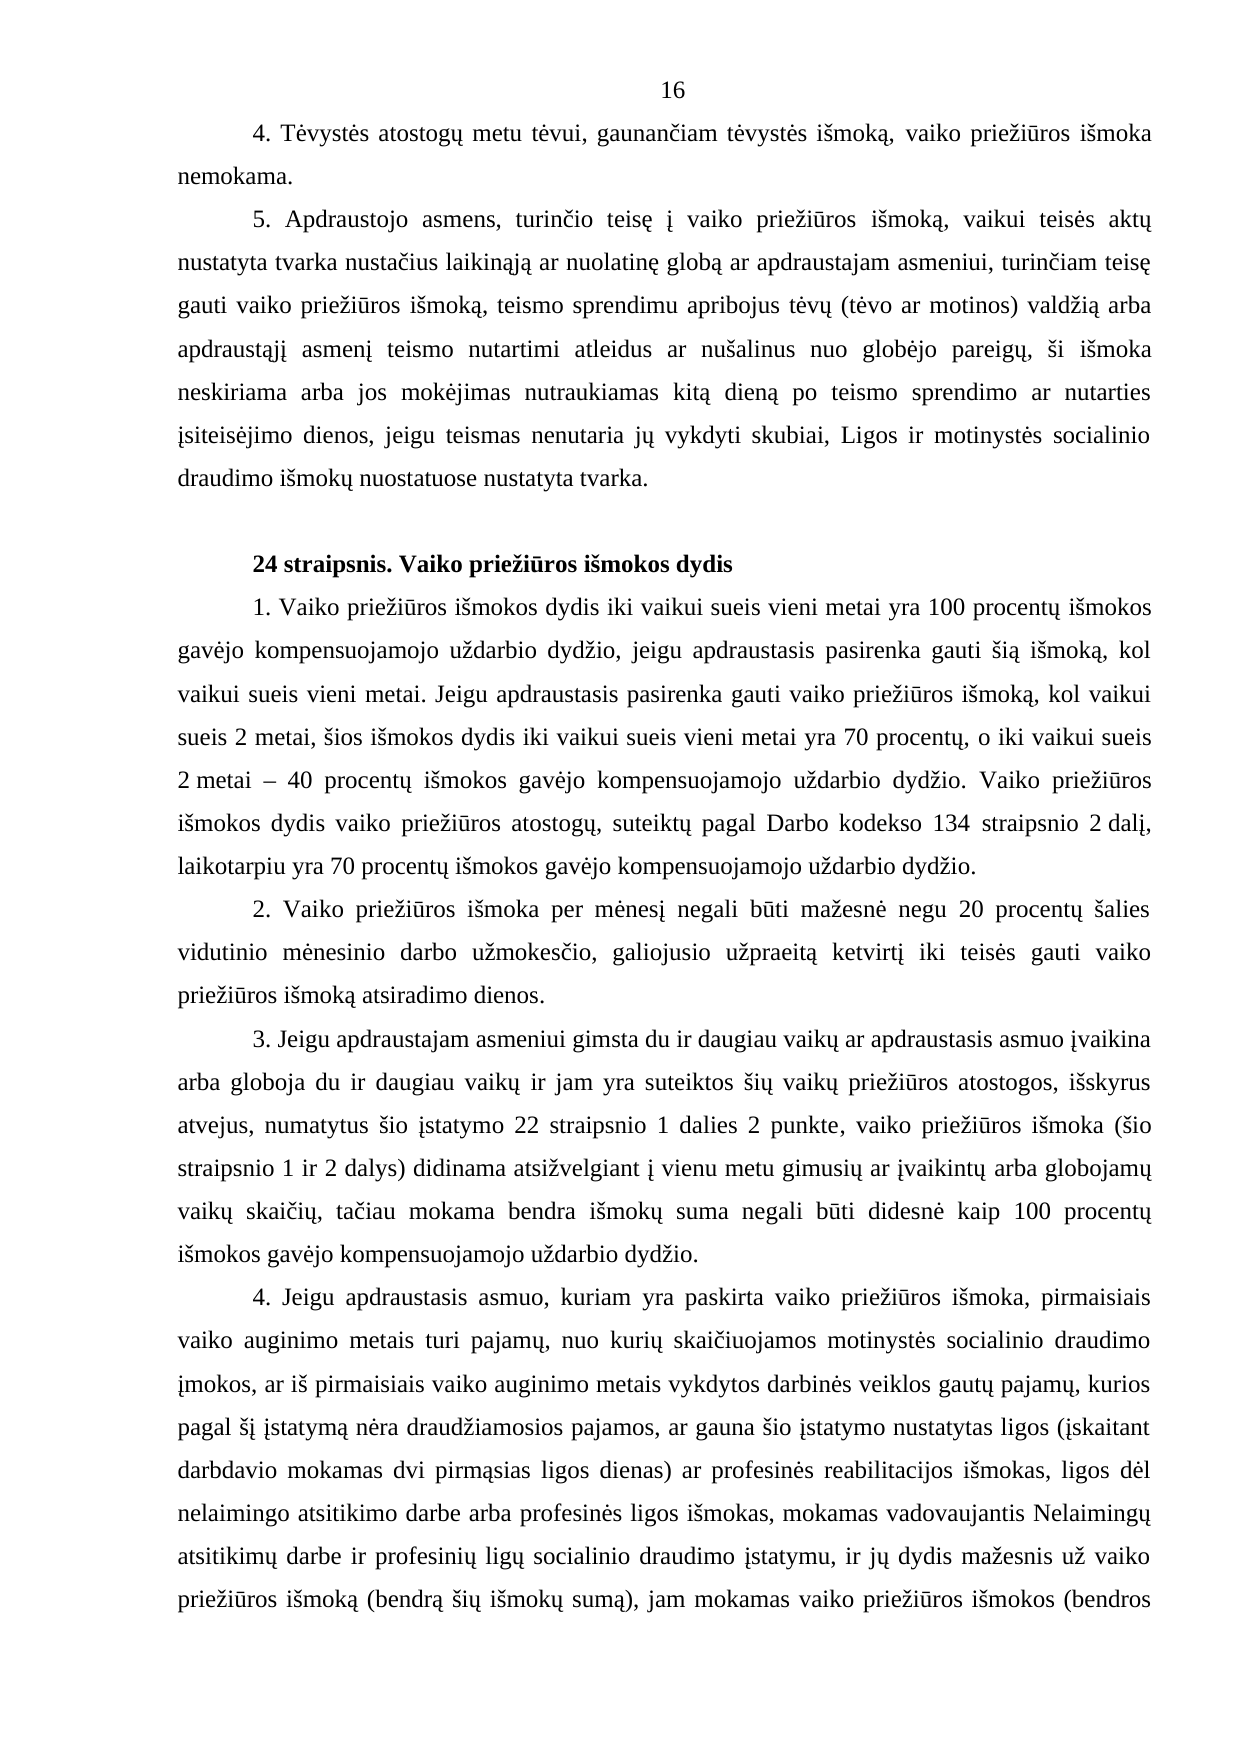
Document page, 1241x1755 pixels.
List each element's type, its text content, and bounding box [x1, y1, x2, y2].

text 1. Vaiko priežiūros išmokos dydis iki vaikui sueis vieni metai yra 100 procentų išmokos gavėjo kompensuojamojo uždarbio dydžio, jeigu apdraustasis pasirenka gauti šią išmoką, kol vaikui sueis vieni metai. Jeigu apdraustasis pasirenka gauti vaiko priežiūros išmoką, kol vaikui sueis 2 metai, šios išmokos dydis iki vaikui sueis vieni metai yra 70 procentų, o iki vaikui sueis 2 metai – 40 procentų išmokos gavėjo kompensuojamojo uždarbio dydžio. Vaiko priežiūros išmokos dydis vaiko priežiūros atostogų, suteiktų pagal Darbo kodekso 134 straipsnio 2 dalį, laikotarpiu yra 70 procentų išmokos gavėjo kompensuojamojo uždarbio dydžio. [177, 592, 1152, 880]
text 2. Vaiko priežiūros išmoka per mėnesį negali būti mažesnė negu 20 procentų šalies vidutinio mėnesinio darbo užmokesčio, galiojusio užpraeitą ketvirtį iki teisės gauti vaiko priežiūros išmoką atsiradimo dienos. [177, 894, 1152, 1009]
text 5. Apdraustojo asmens, turinčio teisę į vaiko priežiūros išmoką, vaikui teisės aktų nustatyta tvarka nustačius laikinąją ar nuolatinę globą ar apdraustajam asmeniui, turinčiam teisę gauti vaiko priežiūros išmoką, teismo sprendimu apribojus tėvų (tėvo ar motinos) valdžią arba apdraustąjį asmenį teismo nutartimi atleidus ar nušalinus nuo globėjo pareigų, ši išmoka neskiriama arba jos mokėjimas nutraukiamas kitą dieną po teismo sprendimo ar nutarties įsiteisėjimo dienos, jeigu teismas nenutaria jų vykdyti skubiai, Ligos ir motinystės socialinio draudimo išmokų nuostatuose nustatyta tvarka. [177, 204, 1152, 492]
text 3. Jeigu apdraustajam asmeniui gimsta du ir daugiau vaikų ar apdraustasis asmuo įvaikina arba globoja du ir daugiau vaikų ir jam yra suteiktos šių vaikų priežiūros atostogos, išskyrus atvejus, numatytus šio įstatymo 22 straipsnio 1 dalies 2 punkte, vaiko priežiūros išmoka (šio straipsnio 1 ir 2 dalys) didinama atsižvelgiant į vienu metu gimusių ar įvaikintų arba globojamų vaikų skaičių, tačiau mokama bendra išmokų suma negali būti didesnė kaip 100 procentų išmokos gavėjo kompensuojamojo uždarbio dydžio. [177, 1024, 1152, 1268]
text 4. Jeigu apdraustasis asmuo, kuriam yra paskirta vaiko priežiūros išmoka, pirmaisiais vaiko auginimo metais turi pajamų, nuo kurių skaičiuojamos motinystės socialinio draudimo įmokos, ar iš pirmaisiais vaiko auginimo metais vykdytos darbinės veiklos gautų pajamų, kurios pagal šį įstatymą nėra draudžiamosios pajamos, ar gauna šio įstatymo nustatytas ligos (įskaitant darbdavio mokamas dvi pirmąsias ligos dienas) ar profesinės reabilitacijos išmokas, ligos dėl nelaimingo atsitikimo darbe arba profesinės ligos išmokas, mokamas vadovaujantis Nelaimingų atsitikimų darbe ir profesinių ligų socialinio draudimo įstatymu, ir jų dydis mažesnis už vaiko priežiūros išmoką (bendrą šių išmokų sumą), jam mokamas vaiko priežiūros išmokos (bendros [177, 1282, 1152, 1613]
text 4. Tėvystės atostogų metu tėvui, gaunančiam tėvystės išmoką, vaiko priežiūros išmoka nemokama. [177, 118, 1152, 190]
text 24 straipsnis. Vaiko priežiūros išmokos dydis [177, 549, 1152, 578]
